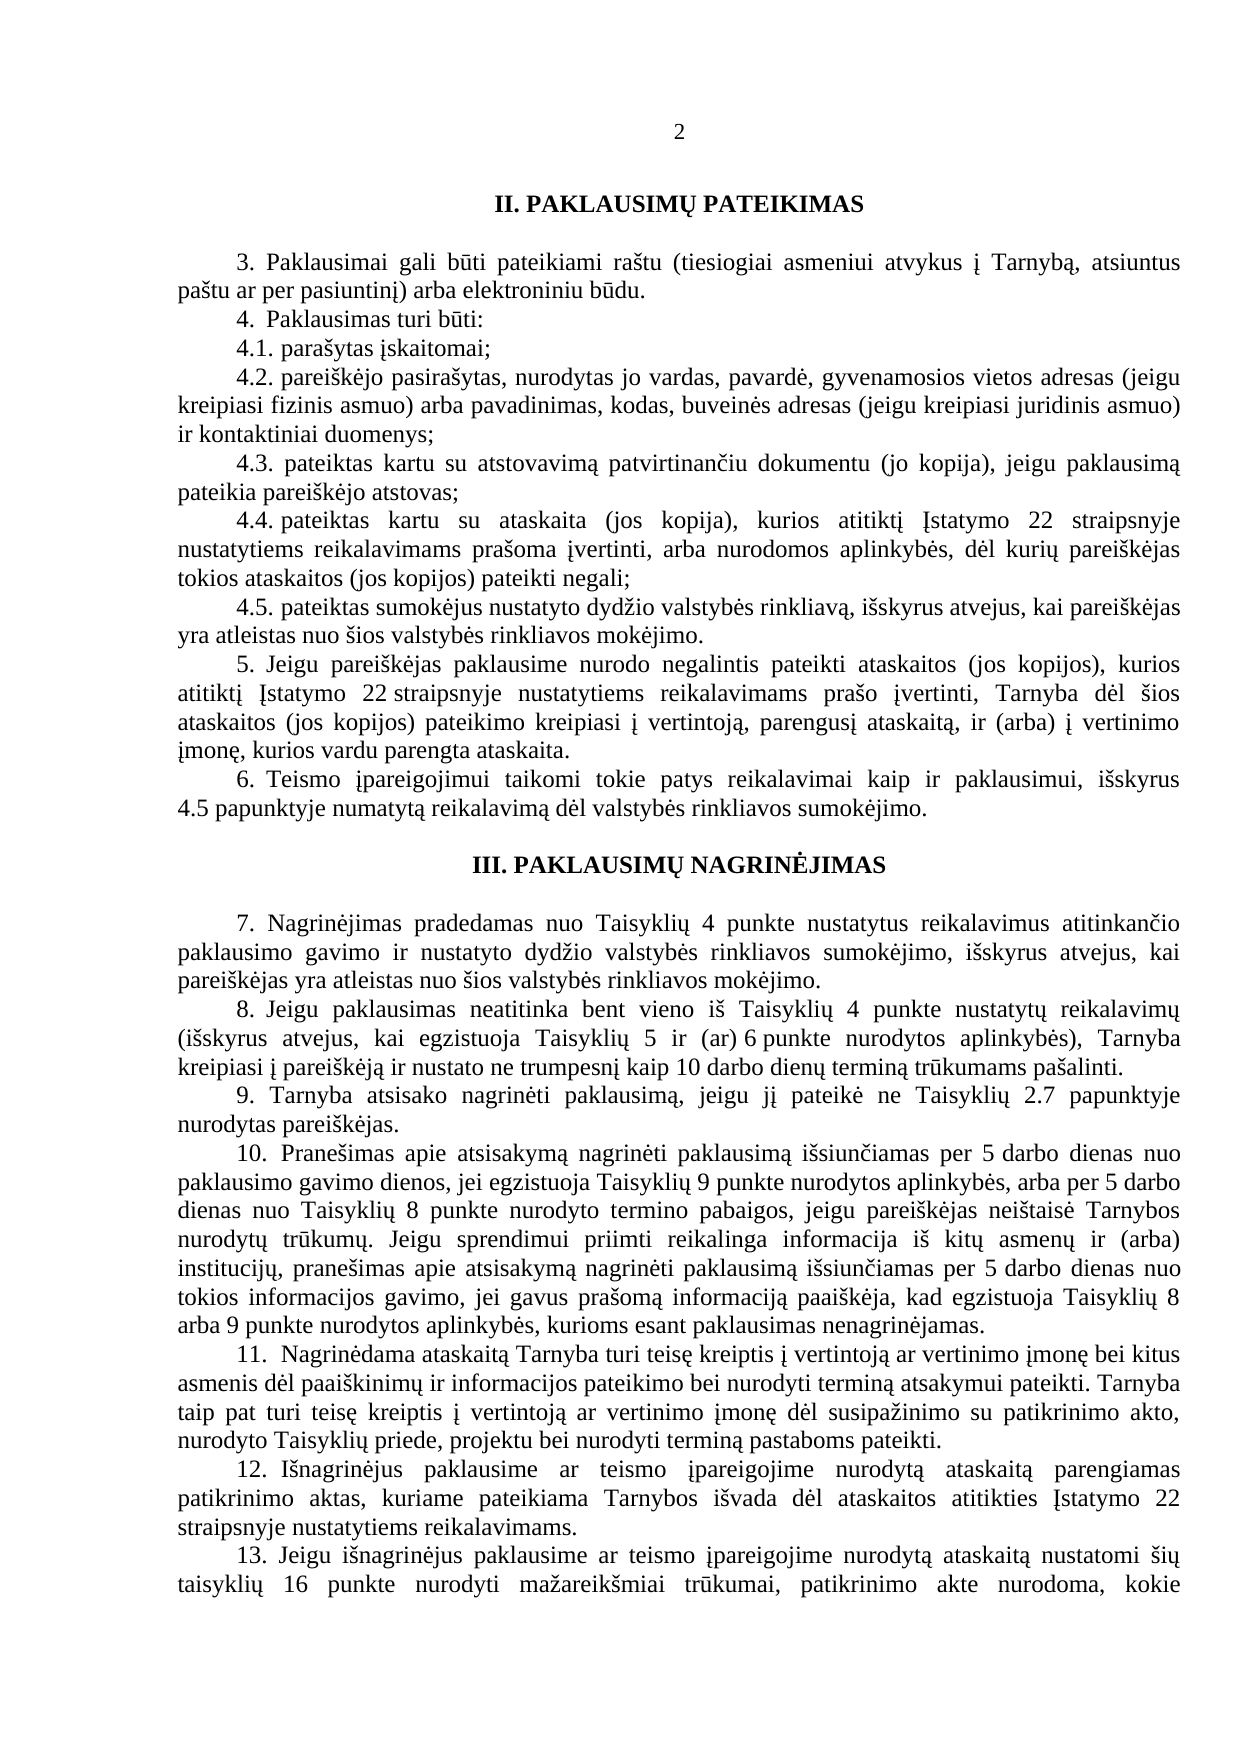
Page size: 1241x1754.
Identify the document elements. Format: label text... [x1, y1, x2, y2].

text 4.5. pateiktas sumokėjus nustatyto dydžio valstybės rinkliavą, išskyrus atvejus, kai pareiškėjas yra atleistas nuo šios valstybės rinkliavos mokėjimo. [177, 592, 1181, 649]
text 13. Jeigu išnagrinėjus paklausime ar teismo įpareigojime nurodytą ataskaitą nustatomi šių taisyklių 16 punkte nurodyti mažareikšmiai trūkumai, patikrinimo akte nurodoma, kokie [177, 1541, 1181, 1598]
text 12. Išnagrinėjus paklausime ar teismo įpareigojime nurodytą ataskaitą parengiamas patikrinimo aktas, kuriame pateikiama Tarnybos išvada dėl ataskaitos atitikties Įstatymo 22 straipsnyje nustatytiems reikalavimams. [177, 1454, 1181, 1541]
text 3. Paklausimai gali būti pateikiami raštu (tiesiogiai asmeniui atvykus į Tarnybą, atsiuntus paštu ar per pasiuntinį) arba elektroniniu būdu. [177, 247, 1181, 304]
text 11. Nagrinėdama ataskaitą Tarnyba turi teisę kreiptis į vertintoją ar vertinimo įmonę bei kitus asmenis dėl paaiškinimų ir informacijos pateikimo bei nurodyti terminą atsakymui pateikti. Tarnyba taip pat turi teisę kreiptis į vertintoją ar vertinimo įmonę dėl susipažinimo su patikrinimo akto, nurodyto Taisyklių priede, projektu bei nurodyti terminą pastaboms pateikti. [177, 1339, 1181, 1454]
text II. PAKLAUSIMŲ PATEIKIMAS [177, 189, 1181, 218]
text 4.3. pateiktas kartu su atstovavimą patvirtinančiu dokumentu (jo kopija), jeigu paklausimą pateikia pareiškėjo atstovas; [177, 448, 1181, 506]
text 4.1. parašytas įskaitomai; [177, 333, 1181, 362]
text 7. Nagrinėjimas pradedamas nuo Taisyklių 4 punkte nustatytus reikalavimus atitinkančio paklausimo gavimo ir nustatyto dydžio valstybės rinkliavos sumokėjimo, išskyrus atvejus, kai pareiškėjas yra atleistas nuo šios valstybės rinkliavos mokėjimo. [177, 908, 1181, 994]
text 5. Jeigu pareiškėjas paklausime nurodo negalintis pateikti ataskaitos (jos kopijos), kurios atitiktį Įstatymo 22 straipsnyje nustatytiems reikalavimams prašo įvertinti, Tarnyba dėl šios ataskaitos (jos kopijos) pateikimo kreipiasi į vertintoją, parengusį ataskaitą, ir (arba) į vertinimo įmonę, kurios vardu parengta ataskaita. [177, 649, 1181, 764]
text 4.4. pateiktas kartu su ataskaita (jos kopija), kurios atitiktį Įstatymo 22 straipsnyje nustatytiems reikalavimams prašoma įvertinti, arba nurodomos aplinkybės, dėl kurių pareiškėjas tokios ataskaitos (jos kopijos) pateikti negali; [177, 506, 1181, 592]
text 4.2. pareiškėjo pasirašytas, nurodytas jo vardas, pavardė, gyvenamosios vietos adresas (jeigu kreipiasi fizinis asmuo) arba pavadinimas, kodas, buveinės adresas (jeigu kreipiasi juridinis asmuo) ir kontaktiniai duomenys; [177, 362, 1181, 448]
text 10. Pranešimas apie atsisakymą nagrinėti paklausimą išsiunčiamas per 5 darbo dienas nuo paklausimo gavimo dienos, jei egzistuoja Taisyklių 9 punkte nurodytos aplinkybės, arba per 5 darbo dienas nuo Taisyklių 8 punkte nurodyto termino pabaigos, jeigu pareiškėjas neištaisė Tarnybos nurodytų trūkumų. Jeigu sprendimui priimti reikalinga informacija iš kitų asmenų ir (arba) institucijų, pranešimas apie atsisakymą nagrinėti paklausimą išsiunčiamas per 5 darbo dienas nuo tokios informacijos gavimo, jei gavus prašomą informaciją paaiškėja, kad egzistuoja Taisyklių 8 arba 9 punkte nurodytos aplinkybės, kurioms esant paklausimas nenagrinėjamas. [177, 1138, 1181, 1339]
text 6. Teismo įpareigojimui taikomi tokie patys reikalavimai kaip ir paklausimui, išskyrus 4.5 papunktyje numatytą reikalavimą dėl valstybės rinkliavos sumokėjimo. [177, 764, 1181, 822]
text 8. Jeigu paklausimas neatitinka bent vieno iš Taisyklių 4 punkte nustatytų reikalavimų (išskyrus atvejus, kai egzistuoja Taisyklių 5 ir (ar) 6 punkte nurodytos aplinkybės), Tarnyba kreipiasi į pareiškėją ir nustato ne trumpesnį kaip 10 darbo dienų terminą trūkumams pašalinti. [177, 994, 1181, 1081]
text III. PAKLAUSIMŲ NAGRINĖJIMAS [177, 851, 1181, 879]
text 9. Tarnyba atsisako nagrinėti paklausimą, jeigu jį pateikė ne Taisyklių 2.7 papunktyje nurodytas pareiškėjas. [177, 1081, 1181, 1138]
text 4. Paklausimas turi būti: [177, 304, 1181, 333]
